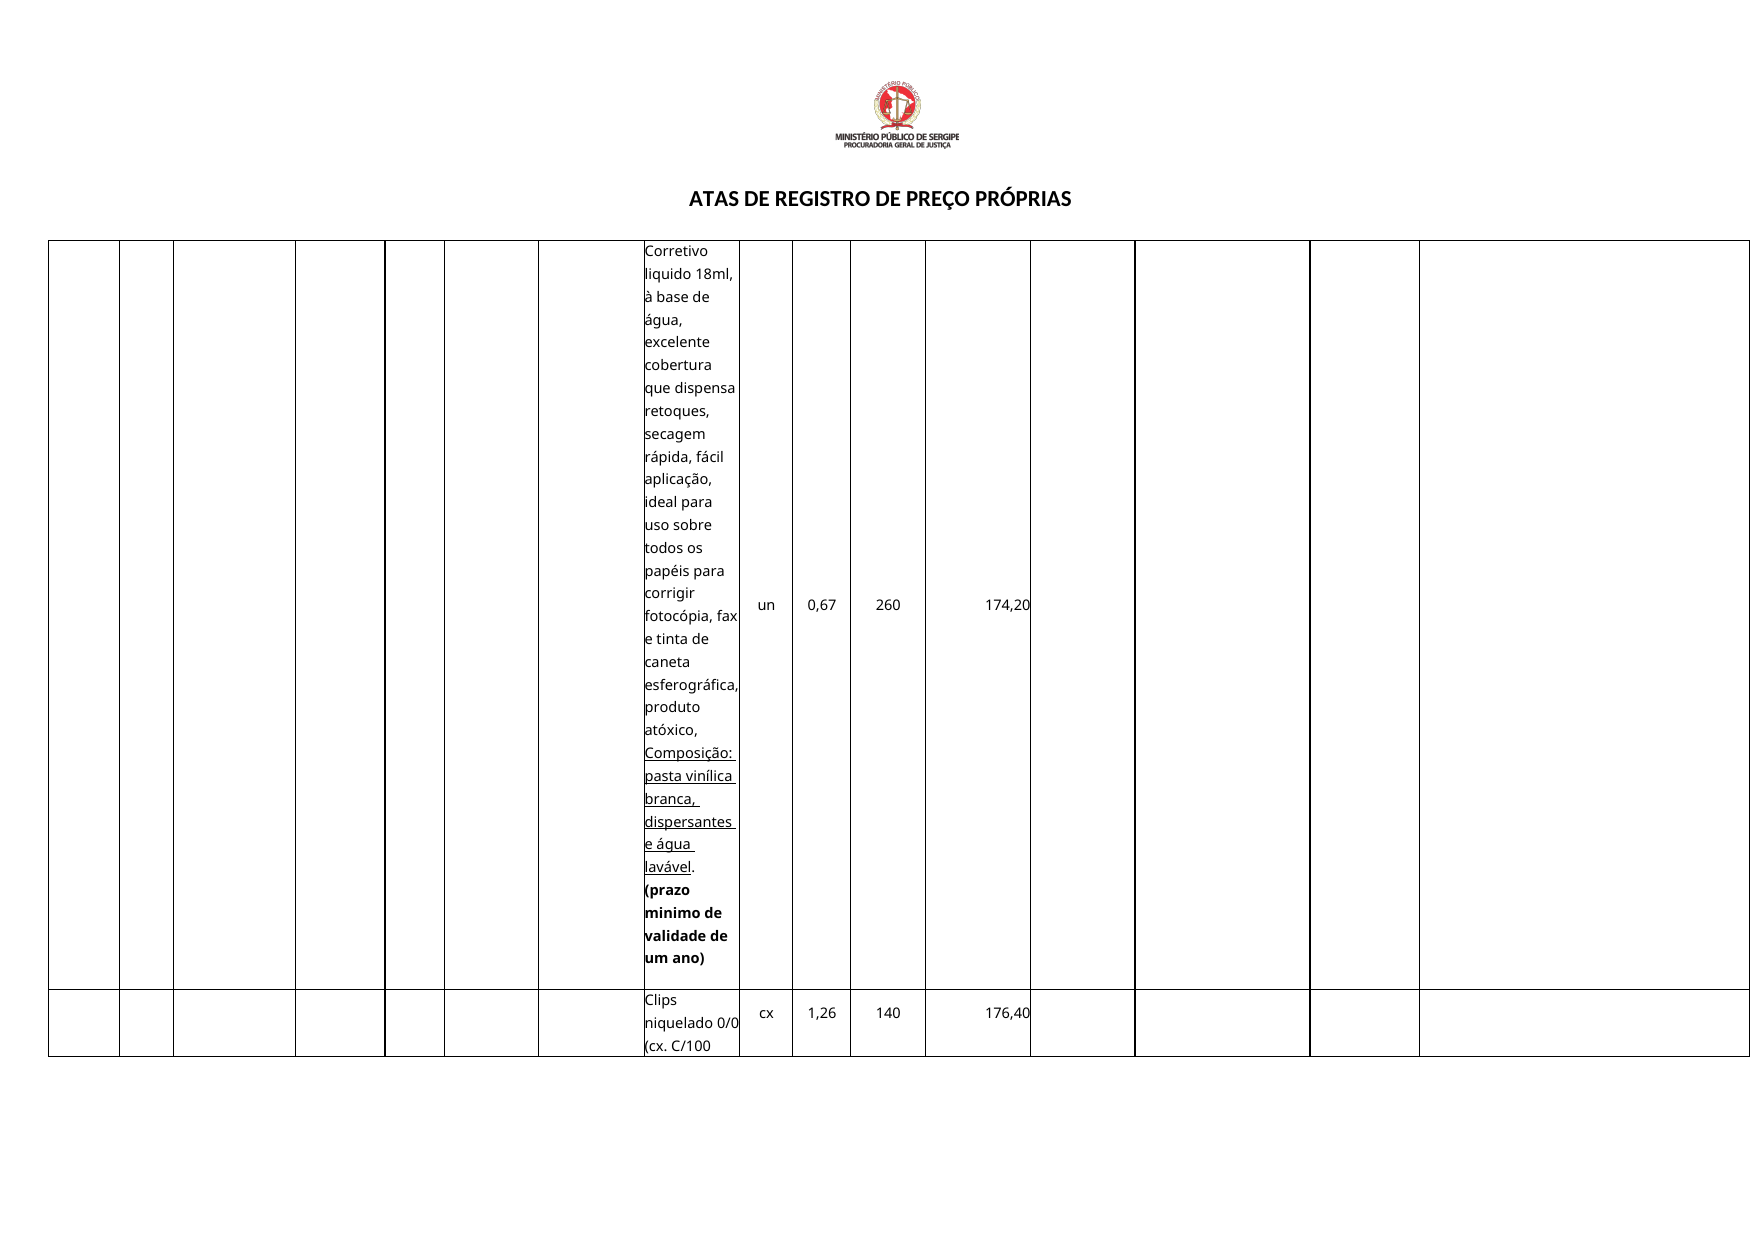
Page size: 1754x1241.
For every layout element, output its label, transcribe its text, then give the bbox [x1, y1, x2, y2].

table_cell [386, 241, 444, 989]
table_cell 0,67 [793, 241, 850, 989]
table_cell [49, 241, 119, 989]
table_cell Clips niquelado 0/0 (cx. C/100 [645, 990, 739, 1056]
table_cell Corretivo liquido 18ml, à base de água, excelente cobertura que dispensa retoques, secagem rápida, fácil aplicação, ideal para uso sobre todos os papéis para corrigir fotocópia, fax e tinta de caneta esferográfica, produto atóxico, Composição: pasta vinílica branca, dispersantes e água lavável. (prazo minimo de validade de um ano) [645, 241, 739, 989]
table_cell [1136, 241, 1309, 989]
picture [835, 81, 959, 149]
table_cell 260 [851, 241, 925, 989]
table_cell [174, 241, 295, 989]
table_cell 176,40 [926, 990, 1030, 1056]
table_cell [1311, 990, 1419, 1056]
table_cell [1031, 241, 1134, 989]
table_cell [386, 990, 444, 1056]
table_cell 140 [851, 990, 925, 1056]
table_cell [539, 990, 644, 1056]
table_cell [1311, 241, 1419, 989]
table_cell [539, 241, 644, 989]
table_cell 1,26 [793, 990, 850, 1056]
table_cell [296, 990, 384, 1056]
table_cell cx [740, 990, 792, 1056]
table_cell [174, 990, 295, 1056]
table_cell [445, 241, 538, 989]
table_cell [1420, 241, 1749, 989]
table_cell [1031, 990, 1134, 1056]
table_cell [120, 990, 173, 1056]
table_cell [49, 990, 119, 1056]
table_cell [296, 241, 384, 989]
table_cell [120, 241, 173, 989]
table_cell [1136, 990, 1309, 1056]
table_cell [1420, 990, 1749, 1056]
table_cell un [740, 241, 792, 989]
table_cell 174,20 [926, 241, 1030, 989]
table_cell [445, 990, 538, 1056]
